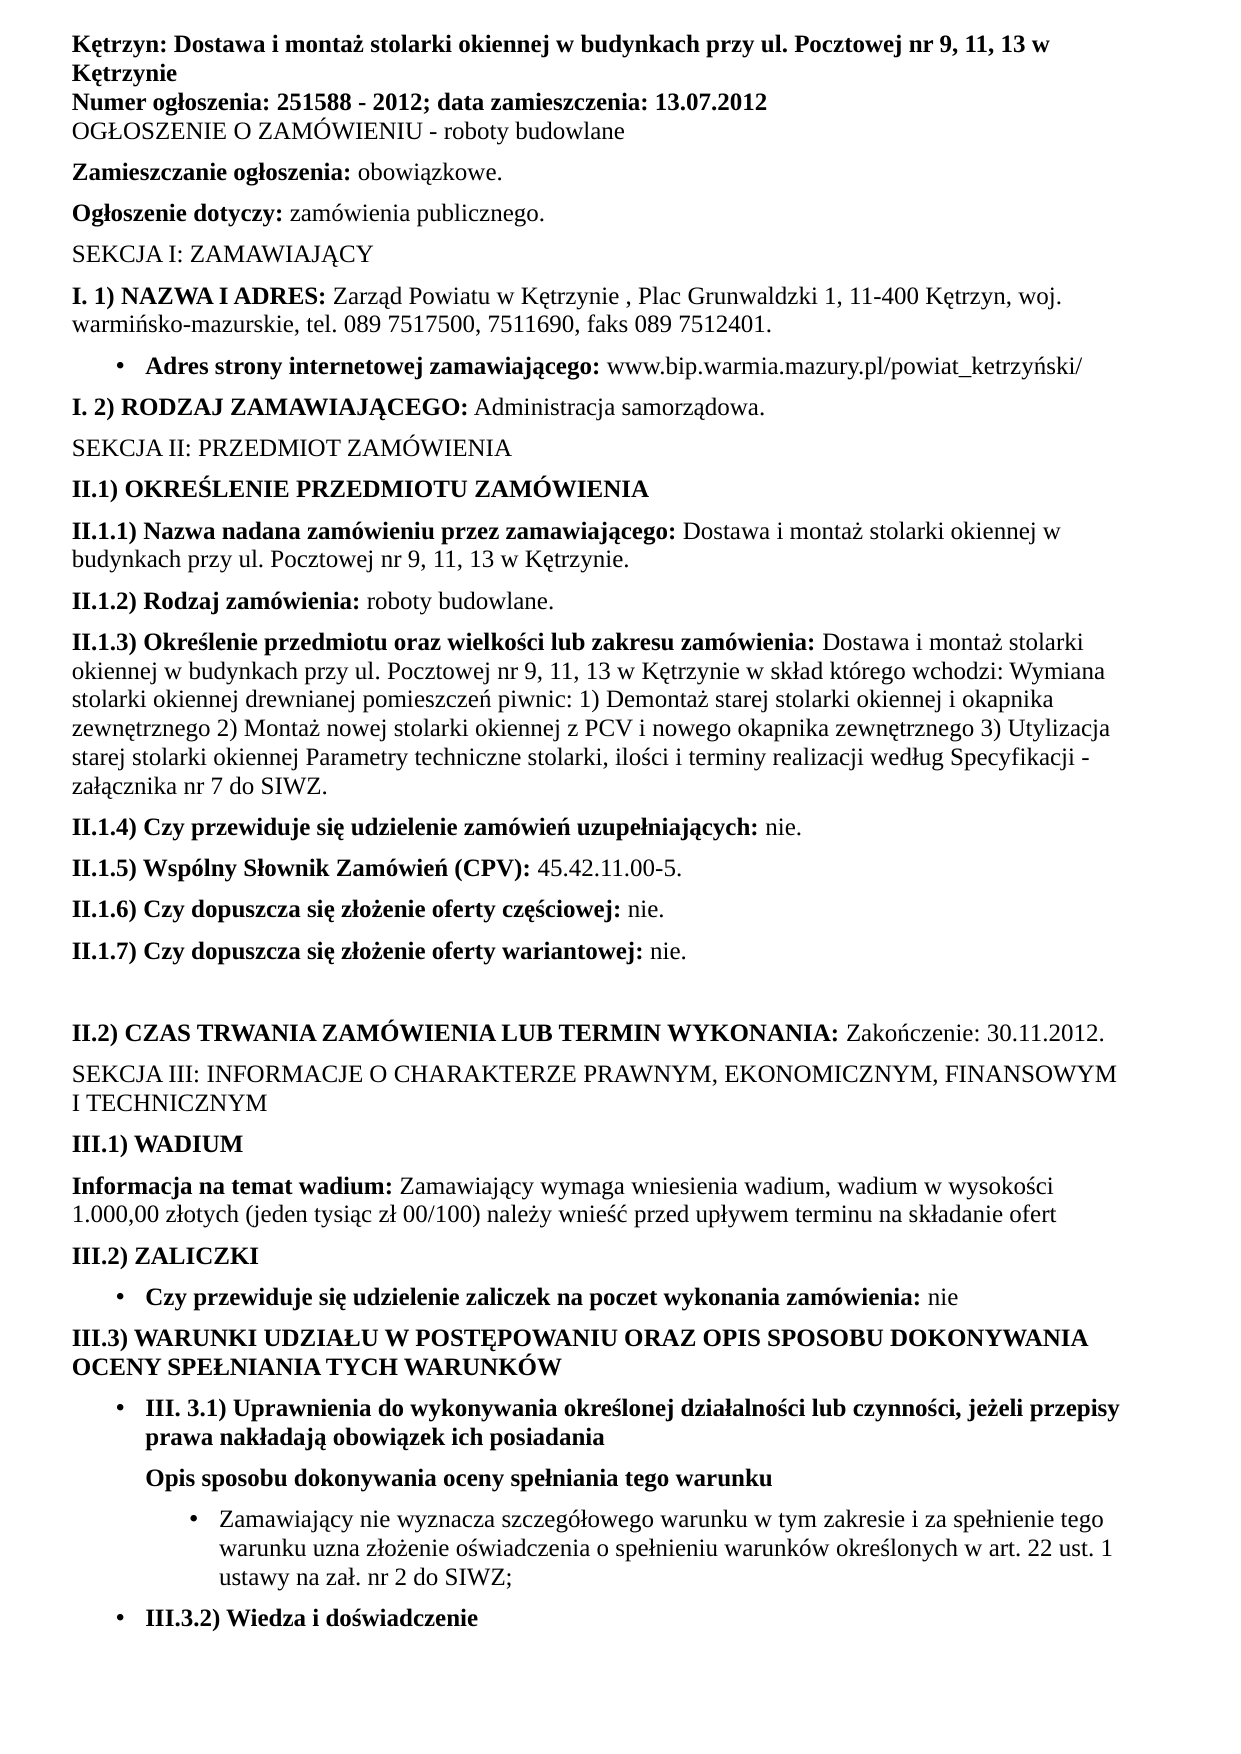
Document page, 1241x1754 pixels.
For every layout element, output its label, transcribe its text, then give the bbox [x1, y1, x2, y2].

list III. 3.1) Uprawnienia do wykonywania określonej działalności lub czynności, jeżeli przepisy prawa nakładają obowiązek ich posiadania [116, 1393, 1122, 1451]
text Ogłoszenie dotyczy: zamówienia publicznego. [72, 198, 1122, 227]
text II.2) CZAS TRWANIA ZAMÓWIENIA LUB TERMIN WYKONANIA: Zakończenie: 30.11.2012. [72, 1018, 1122, 1047]
list Opis sposobu dokonywania oceny spełniania tego warunku [116, 1463, 1122, 1492]
text Zamieszczanie ogłoszenia: obowiązkowe. [72, 157, 1122, 186]
text II.1) OKREŚLENIE PRZEDMIOTU ZAMÓWIENIA [72, 474, 1122, 503]
list Czy przewiduje się udzielenie zaliczek na poczet wykonania zamówienia: nie [116, 1282, 1122, 1311]
list Zamawiający nie wyznacza szczegółowego warunku w tym zakresie i za spełnienie tego warunku uzna złożenie oświadczenia o spełnieniu warunków określonych w art. 22 ust. 1 ustawy na zał. nr 2 do SIWZ; [189, 1504, 1122, 1591]
text II.1.1) Nazwa nadana zamówieniu przez zamawiającego: Dostawa i montaż stolarki okiennej w budynkach przy ul. Pocztowej nr 9, 11, 13 w Kętrzynie. [72, 516, 1122, 573]
text II.1.7) Czy dopuszcza się złożenie oferty wariantowej: nie. [72, 936, 1122, 964]
list Adres strony internetowej zamawiającego: www.bip.warmia.mazury.pl/powiat_ketrzyński/ [116, 351, 1122, 379]
text I. 2) RODZAJ ZAMAWIAJĄCEGO: Administracja samorządowa. [72, 392, 1122, 421]
text II.1.3) Określenie przedmiotu oraz wielkości lub zakresu zamówienia: Dostawa i montaż stolarki okiennej w budynkach przy ul. Pocztowej nr 9, 11, 13 w Kętrzynie w skład którego wchodzi: Wymiana stolarki okiennej drewnianej pomieszczeń piwnic: 1) Demontaż starej stolarki okiennej i okapnika zewnętrznego 2) Montaż nowej stolarki okiennej z PCV i nowego okapnika zewnętrznego 3) Utylizacja starej stolarki okiennej Parametry techniczne stolarki, ilości i terminy realizacji według Specyfikacji - załącznika nr 7 do SIWZ. [72, 627, 1122, 799]
text III.3) WARUNKI UDZIAŁU W POSTĘPOWANIU ORAZ OPIS SPOSOBU DOKONYWANIA OCENY SPEŁNIANIA TYCH WARUNKÓW [72, 1323, 1122, 1381]
list III.3.2) Wiedza i doświadczenie [116, 1603, 1122, 1632]
text II.1.6) Czy dopuszcza się złożenie oferty częściowej: nie. [72, 894, 1122, 923]
text II.1.2) Rodzaj zamówienia: roboty budowlane. [72, 586, 1122, 614]
text Informacja na temat wadium: Zamawiający wymaga wniesienia wadium, wadium w wysokości 1.000,00 złotych (jeden tysiąc zł 00/100) należy wnieść przed upływem terminu na składanie ofert [72, 1171, 1122, 1228]
text III.1) WADIUM [72, 1129, 1122, 1158]
text SEKCJA I: ZAMAWIAJĄCY [72, 239, 1122, 268]
text III.2) ZALICZKI [72, 1241, 1122, 1269]
text II.1.4) Czy przewiduje się udzielenie zamówień uzupełniających: nie. [72, 812, 1122, 841]
text Kętrzyn: Dostawa i montaż stolarki okiennej w budynkach przy ul. Pocztowej nr 9, 11, 13 w Kętrzynie Numer ogłoszenia: 251588 - 2012; data zamieszczenia: 13.07.2012 OGŁOSZENIE O ZAMÓWIENIU - roboty budowlane [72, 29, 1122, 144]
text SEKCJA III: INFORMACJE O CHARAKTERZE PRAWNYM, EKONOMICZNYM, FINANSOWYM I TECHNICZNYM [72, 1059, 1122, 1117]
text I. 1) NAZWA I ADRES: Zarząd Powiatu w Kętrzynie , Plac Grunwaldzki 1, 11-400 Kętrzyn, woj. warmińsko-mazurskie, tel. 089 7517500, 7511690, faks 089 7512401. [72, 281, 1122, 338]
text II.1.5) Wspólny Słownik Zamówień (CPV): 45.42.11.00-5. [72, 853, 1122, 882]
text SEKCJA II: PRZEDMIOT ZAMÓWIENIA [72, 433, 1122, 462]
